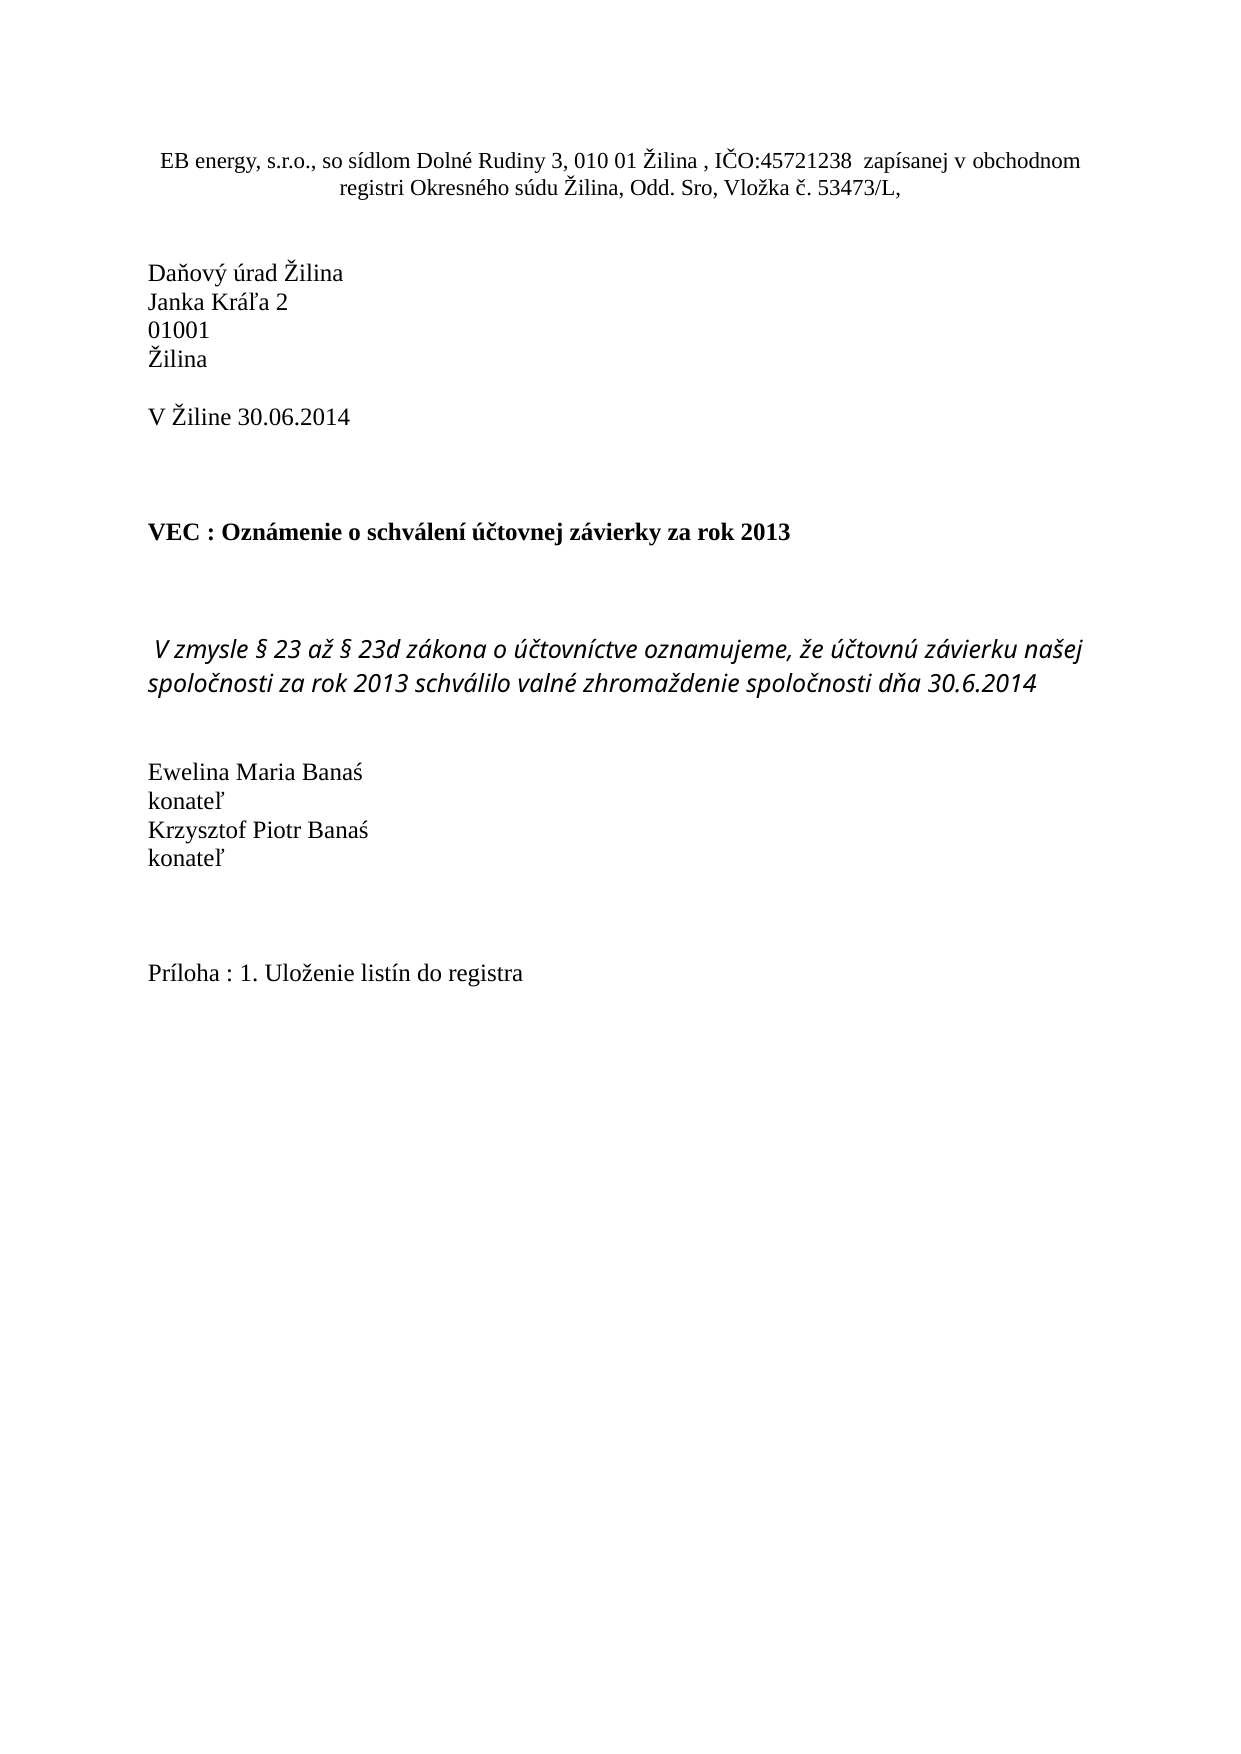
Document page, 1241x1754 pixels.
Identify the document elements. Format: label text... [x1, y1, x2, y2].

text konateľ [148, 843, 1093, 872]
text V Žiline 30.06.2014 [148, 402, 1093, 430]
text Ewelina Maria Banaś [148, 757, 1093, 786]
text Krzysztof Piotr Banaś [148, 815, 1093, 843]
text Janka Kráľa 2 [148, 287, 1093, 315]
text Daňový úrad Žilina [148, 258, 1093, 287]
text V zmysle § 23 až § 23d zákona o účtovníctve oznamujeme, že účtovnú závierku našej spoločnosti za rok 2013 schválilo valné zhromaždenie spoločnosti dňa 30.6.2014 [148, 632, 1093, 700]
text konateľ [148, 786, 1093, 815]
text 01001 [148, 315, 1093, 344]
text VEC : Oznámenie o schválení účtovnej závierky za rok 2013 [148, 517, 1093, 545]
text EB energy, s.r.o., so sídlom Dolné Rudiny 3, 010 01 Žilina , IČO:45721238 zapísanej v obchodnom registri Okresného súdu Žilina, Odd. Sro, Vložka č. 53473/L, [148, 148, 1093, 200]
text Žilina [148, 344, 1093, 373]
text Príloha : 1. Uloženie listín do registra [148, 958, 1093, 987]
